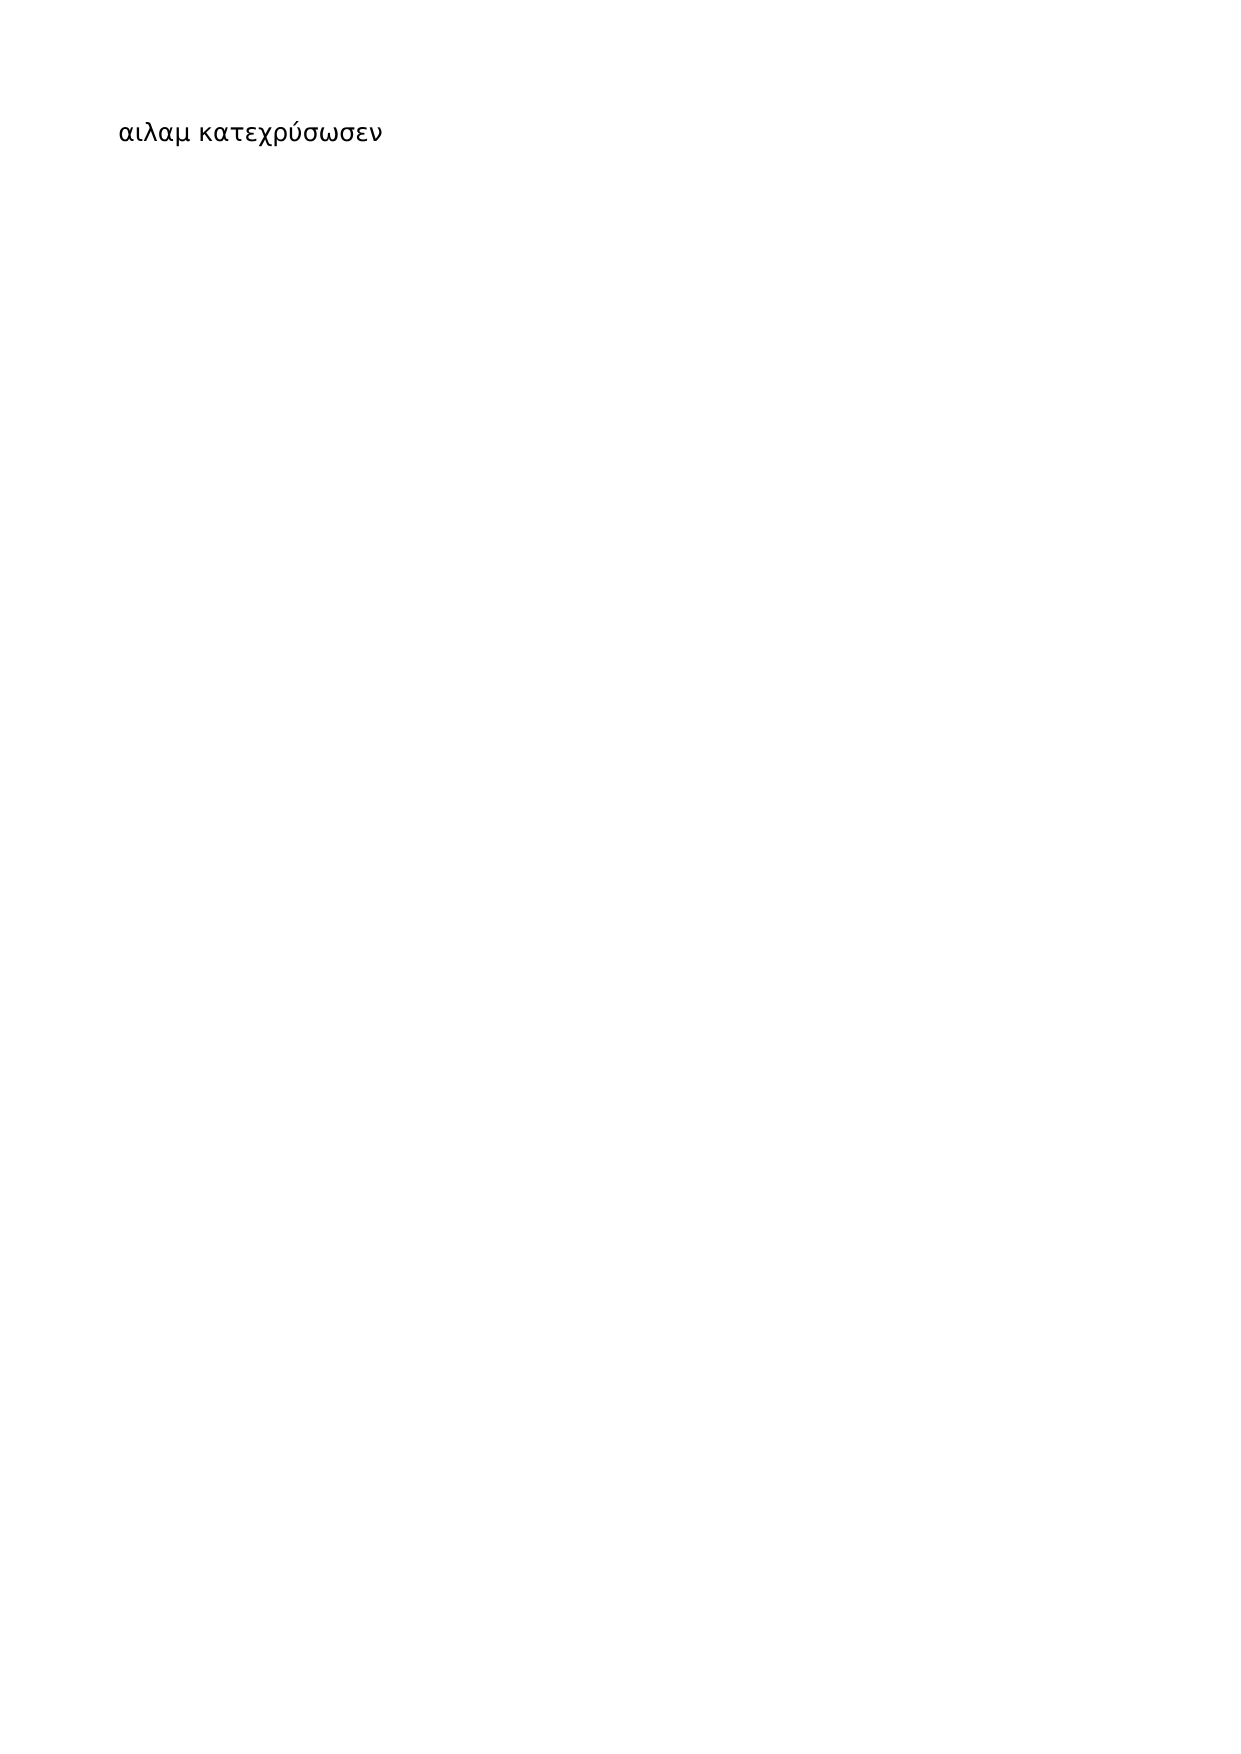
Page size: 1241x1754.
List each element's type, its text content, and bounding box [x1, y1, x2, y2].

text αιλαμ κατεχρύσωσεν [118, 118, 1122, 147]
